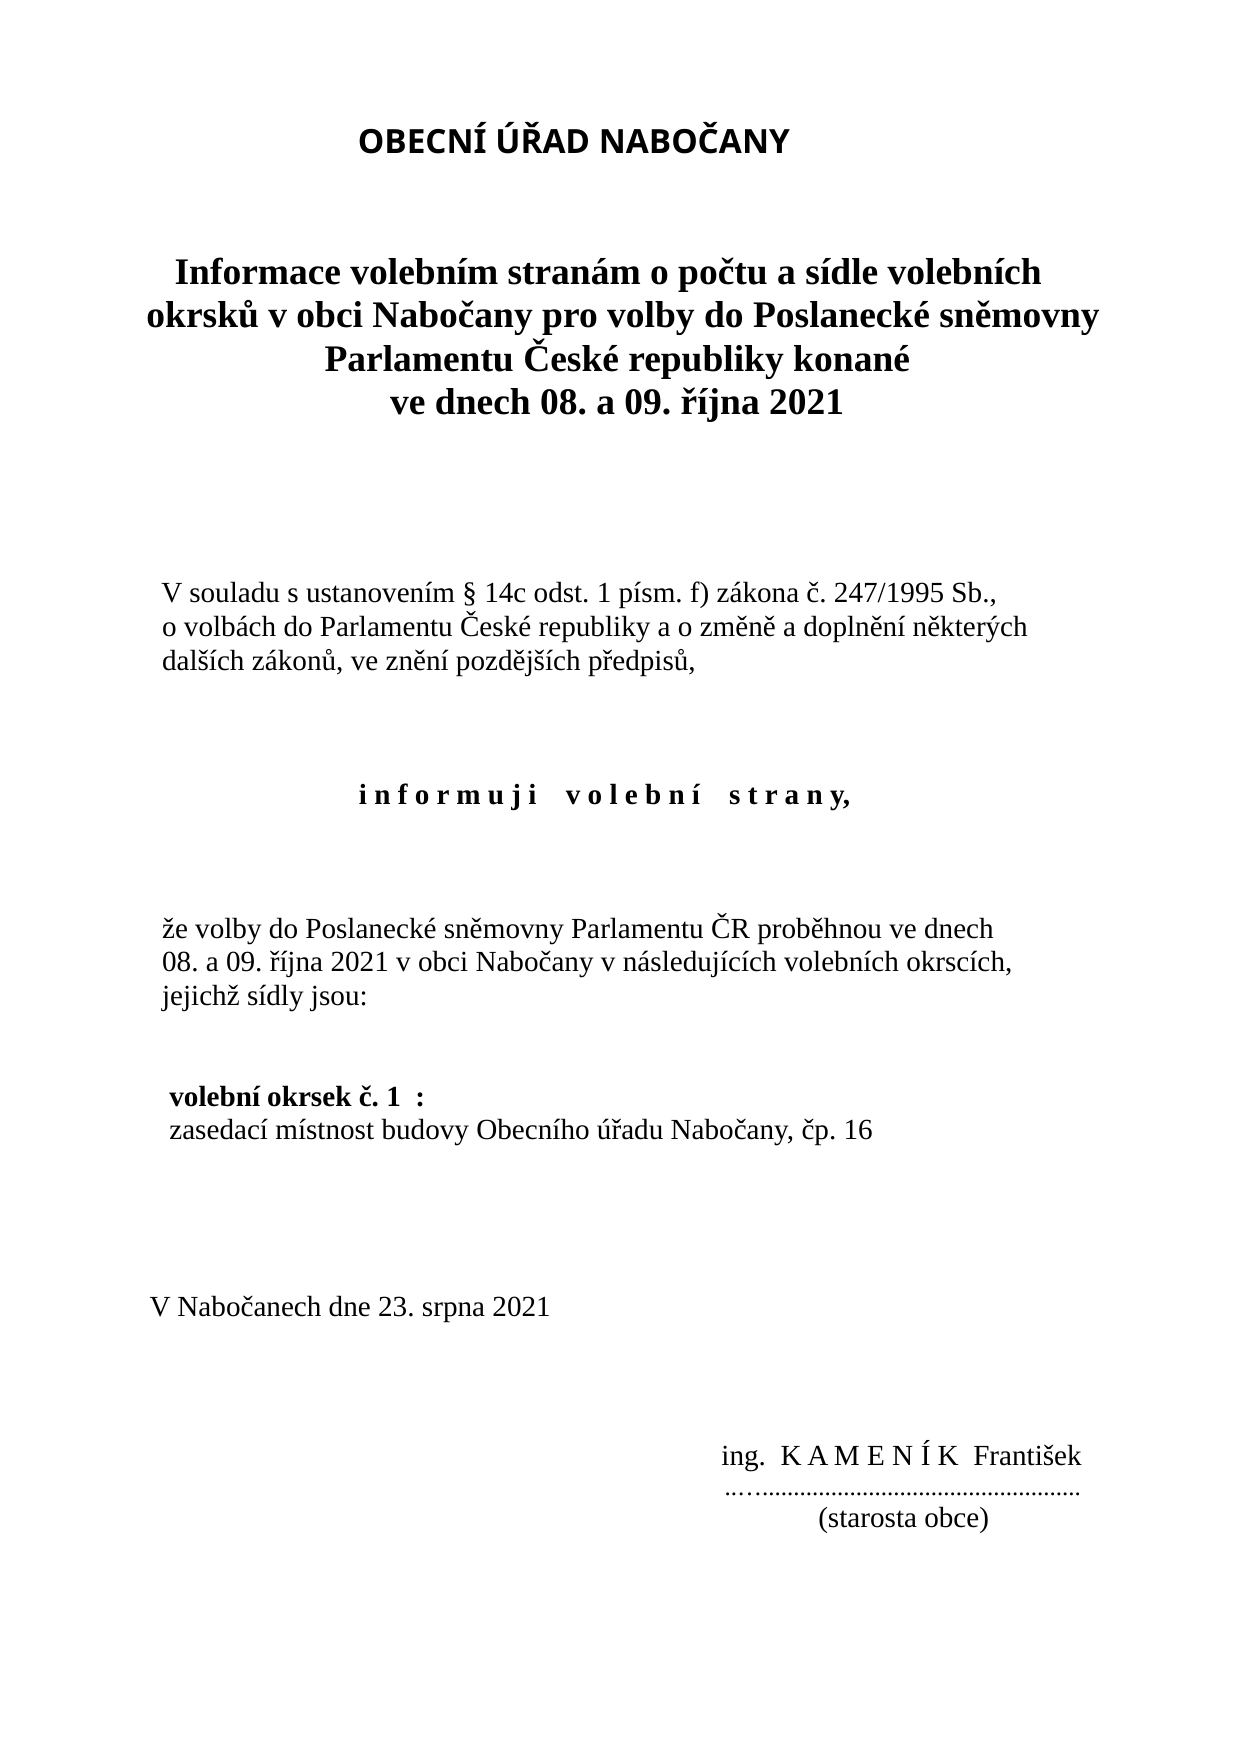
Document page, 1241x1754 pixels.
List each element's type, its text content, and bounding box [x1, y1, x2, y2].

text o volbách do Parlamentu České republiky a o změně a doplnění některých [118, 609, 1122, 643]
text zasedací místnost budovy Obecního úřadu Nabočany, čp. 16 [118, 1112, 1122, 1146]
text jejichž sídly jsou: [118, 978, 1122, 1012]
text i n f o r m u j i v o l e b n í s t r a n y, [118, 777, 1122, 810]
text volební okrsek č. 1 : [118, 1079, 1122, 1112]
text V Nabočanech dne 23. srpna 2021 [118, 1289, 1122, 1323]
text ing. K A M E N Í K František [118, 1438, 1122, 1472]
text dalších zákonů, ve znění pozdějších předpisů, [118, 643, 1122, 676]
text Parlamentu České republiky konané [118, 336, 1122, 379]
text OBECNÍ ÚŘAD NABOČANY [118, 118, 1122, 163]
text okrsků v obci Nabočany pro volby do Poslanecké sněmovny [118, 293, 1122, 336]
text (starosta obce) [118, 1500, 1122, 1534]
text Informace volebním stranám o počtu a sídle volebních [118, 250, 1122, 293]
text V souladu s ustanovením § 14c odst. 1 písm. f) zákona č. 247/1995 Sb., [118, 576, 1122, 609]
text ..…................................................... [118, 1472, 1122, 1500]
text že volby do Poslanecké sněmovny Parlamentu ČR proběhnou ve dnech [118, 911, 1122, 944]
text ve dnech 08. a 09. října 2021 [118, 379, 1122, 422]
text 08. a 09. října 2021 v obci Nabočany v následujících volebních okrscích, [118, 944, 1122, 978]
